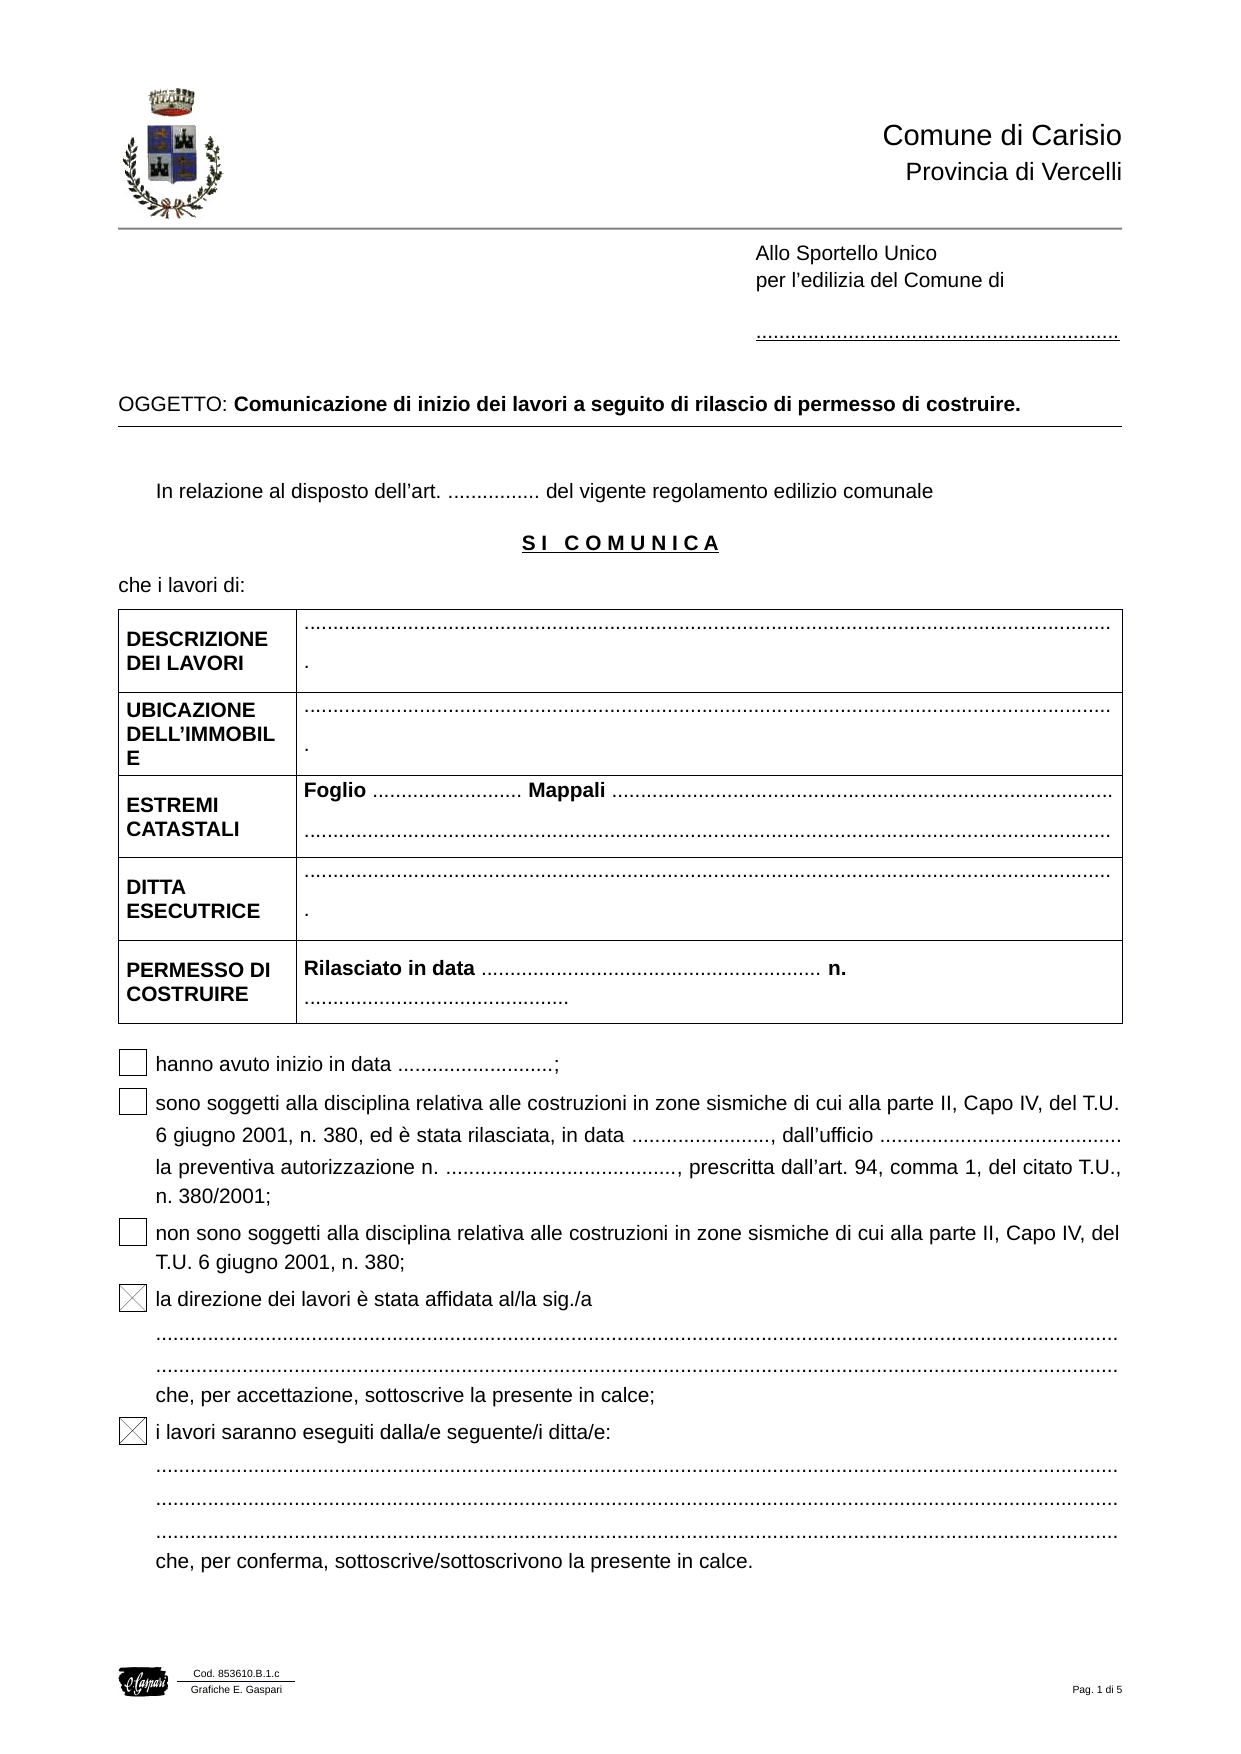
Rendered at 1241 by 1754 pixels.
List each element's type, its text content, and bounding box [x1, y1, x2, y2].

table_cell ............................................................................................................................................. ............................................................................................................................................. [297, 693, 1122, 774]
text ............................................................... [756, 315, 1122, 344]
text ....................................................................................................................................................................... [118, 1317, 1122, 1345]
text ....................................................................................................................................................................... [118, 1515, 1122, 1544]
text che, per conferma, sottoscrive/sottoscrivono la presente in calce. [118, 1548, 1122, 1572]
text ....................................................................................................................................................................... [118, 1482, 1122, 1511]
table_cell Rilasciato in data ........................................................... n. .............................................. [297, 941, 1122, 1023]
table_cell ............................................................................................................................................. ............................................................................................ C.F. ........................................ [297, 858, 1122, 940]
text Provincia di Vercelli [224, 157, 1122, 185]
text OGGETTO: Comunicazione di inizio dei lavori a seguito di rilascio di permesso di costruire. [118, 392, 1122, 426]
text Allo Sportello Unico [755, 241, 1122, 265]
text che, per accettazione, sottoscrive la presente in calce; [118, 1383, 1122, 1407]
picture [122, 87, 224, 219]
text sono soggetti alla disciplina relativa alle costruzioni in zone sismiche di cui alla parte II, Capo IV, del T.U. 6 giugno 2001, n. 380, ed è stata rilasciata, in data ........................, dall’ufficio .......................................... la preventiva autorizzazione n. ........................................, prescritta dall’art. 94, comma 1, del citato T.U., n. 380/2001; [118, 1087, 1122, 1208]
text che i lavori di: [118, 573, 1122, 597]
text i lavori saranno eseguiti dalla/e seguente/i ditta/e: [118, 1416, 1122, 1445]
table_cell ESTREMI CATASTALI [119, 776, 296, 857]
table_cell PERMESSO DI COSTRUIRE [119, 941, 296, 1023]
table_header ............................................................................................................................................. ............................................................................................................................................. [297, 610, 1122, 692]
subtitle S I C O M U N I C A [118, 531, 1122, 555]
table_cell DITTA ESECUTRICE [119, 858, 296, 940]
table_cell Foglio .......................... Mappali ....................................................................................... ............................................................................................................................................. [297, 776, 1122, 857]
text ....................................................................................................................................................................... [118, 1449, 1122, 1478]
table_cell UBICAZIONE DELL’IMMOBILE [119, 693, 296, 774]
text hanno avuto inizio in data ...........................; [118, 1048, 1122, 1076]
text In relazione al disposto dell’art. ................ del vigente regolamento edilizio comunale [118, 475, 1122, 504]
text ....................................................................................................................................................................... [118, 1349, 1122, 1378]
text non sono soggetti alla disciplina relativa alle costruzioni in zone sismiche di cui alla parte II, Capo IV, del T.U. 6 giugno 2001, n. 380; [118, 1217, 1122, 1274]
text la direzione dei lavori è stata affidata al/la sig./a [118, 1283, 1122, 1312]
text per l’edilizia del Comune di [756, 267, 1122, 291]
picture [118, 1666, 169, 1697]
table_header DESCRIZIONE DEI LAVORI [119, 610, 296, 692]
text Comune di Carisio [224, 118, 1122, 152]
